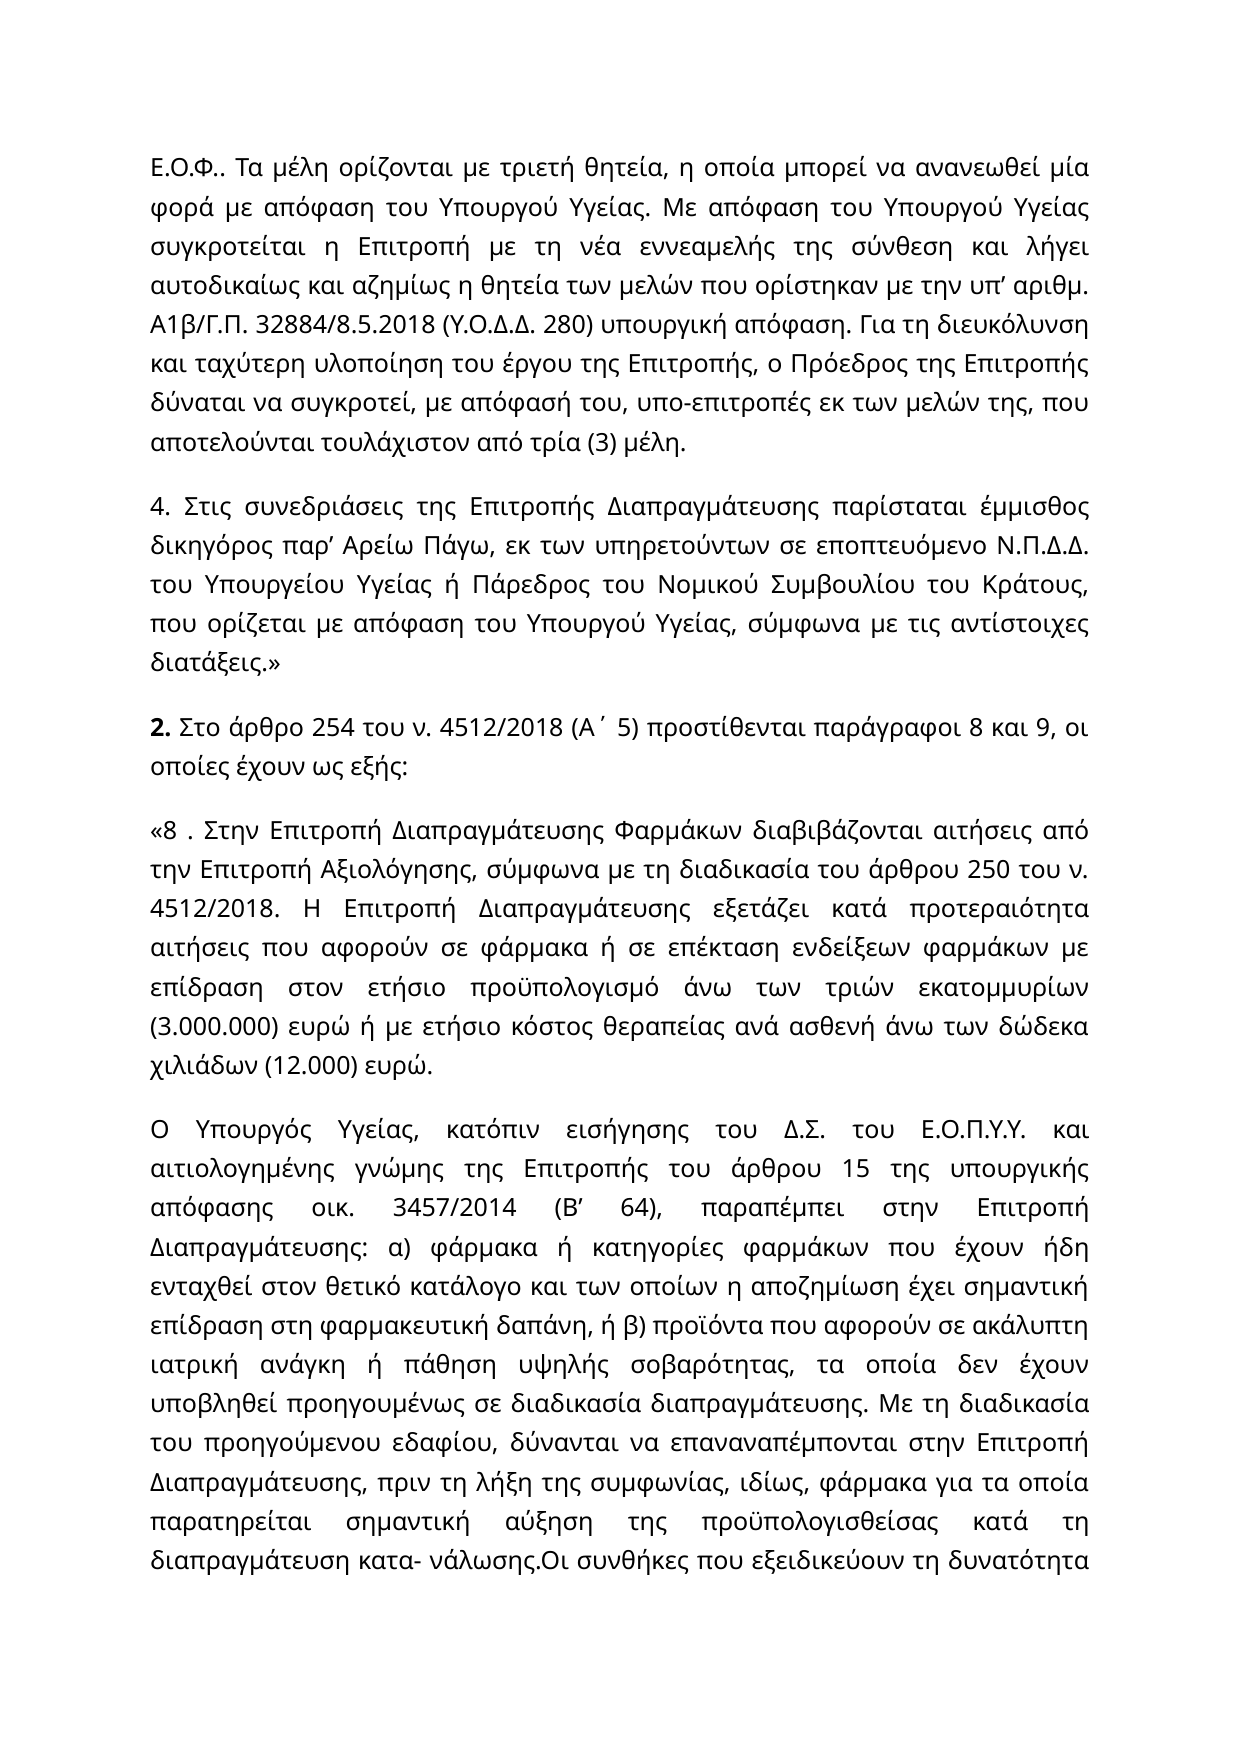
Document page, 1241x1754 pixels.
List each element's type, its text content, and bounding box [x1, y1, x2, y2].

text «8 . Στην Επιτροπή Διαπραγμάτευσης Φαρμάκων διαβιβάζονται αιτήσεις από την Επιτροπή Αξιολόγησης, σύμφωνα με τη διαδικασία του άρθρου 250 του ν. 4512/2018. Η Επιτροπή Διαπραγμάτευσης εξετάζει κατά προτεραιότητα αιτήσεις που αφορούν σε φάρμακα ή σε επέκταση ενδείξεων φαρμάκων με επίδραση στον ετήσιο προϋπολογισμό άνω των τριών εκατομμυρίων (3.000.000) ευρώ ή με ετήσιο κόστος θεραπείας ανά ασθενή άνω των δώδεκα χιλιάδων (12.000) ευρώ. [150, 812, 1090, 1082]
text 4. Στις συνεδριάσεις της Επιτροπής Διαπραγμάτευσης παρίσταται έμμισθος δικηγόρος παρ’ Αρείω Πάγω, εκ των υπηρετούντων σε εποπτευόμενο Ν.Π.Δ.Δ. του Υπουργείου Υγείας ή Πάρεδρος του Νομικού Συμβουλίου του Κράτους, που ορίζεται με απόφαση του Υπουργού Υγείας, σύμφωνα με τις αντίστοιχες διατάξεις.» [150, 488, 1090, 679]
text Ε.Ο.Φ.. Τα μέλη ορίζονται με τριετή θητεία, η οποία μπορεί να ανανεωθεί μία φορά με απόφαση του Υπουργού Υγείας. Με απόφαση του Υπουργού Υγείας συγκροτείται η Επιτροπή με τη νέα εννεαμελής της σύνθεση και λήγει αυτοδικαίως και αζημίως η θητεία των μελών που ορίστηκαν με την υπ’ αριθμ. A1β/Γ.Π. 32884/8.5.2018 (Υ.Ο.Δ.Δ. 280) υπουργική απόφαση. Για τη διευκόλυνση και ταχύτερη υλοποίηση του έργου της Επιτροπής, ο Πρόεδρος της Επιτροπής δύναται να συγκροτεί, με απόφασή του, υπο-επιτροπές εκ των μελών της, που αποτελούνται τουλάχιστον από τρία (3) μέλη. [150, 150, 1090, 458]
text Ο Υπουργός Υγείας, κατόπιν εισήγησης του Δ.Σ. του Ε.Ο.Π.Υ.Υ. και αιτιολογημένης γνώμης της Επιτροπής του άρθρου 15 της υπουργικής απόφασης οικ. 3457/2014 (Β’ 64), παραπέμπει στην Επιτροπή Διαπραγμάτευσης: α) φάρμακα ή κατηγορίες φαρμάκων που έχουν ήδη ενταχθεί στον θετικό κατάλογο και των οποίων η αποζημίωση έχει σημαντική επίδραση στη φαρμακευτική δαπάνη, ή β) προϊόντα που αφορούν σε ακάλυπτη ιατρική ανάγκη ή πάθηση υψηλής σοβαρότητας, τα οποία δεν έχουν υποβληθεί προηγουμένως σε διαδικασία διαπραγμάτευσης. Με τη διαδικασία του προηγούμενου εδαφίου, δύνανται να επαναναπέμπονται στην Επιτροπή Διαπραγμάτευσης, πριν τη λήξη της συμφωνίας, ιδίως, φάρμακα για τα οποία παρατηρείται σημαντική αύξηση της προϋπολογισθείσας κατά τη διαπραγμάτευση κατα- νάλωσης.Οι συνθήκες που εξειδικεύουν τη δυνατότητα [150, 1112, 1090, 1577]
text 2. Στο άρθρο 254 του ν. 4512/2018 (Α΄ 5) προστίθενται παράγραφοι 8 και 9, οι οποίες έχουν ως εξής: [150, 709, 1090, 782]
